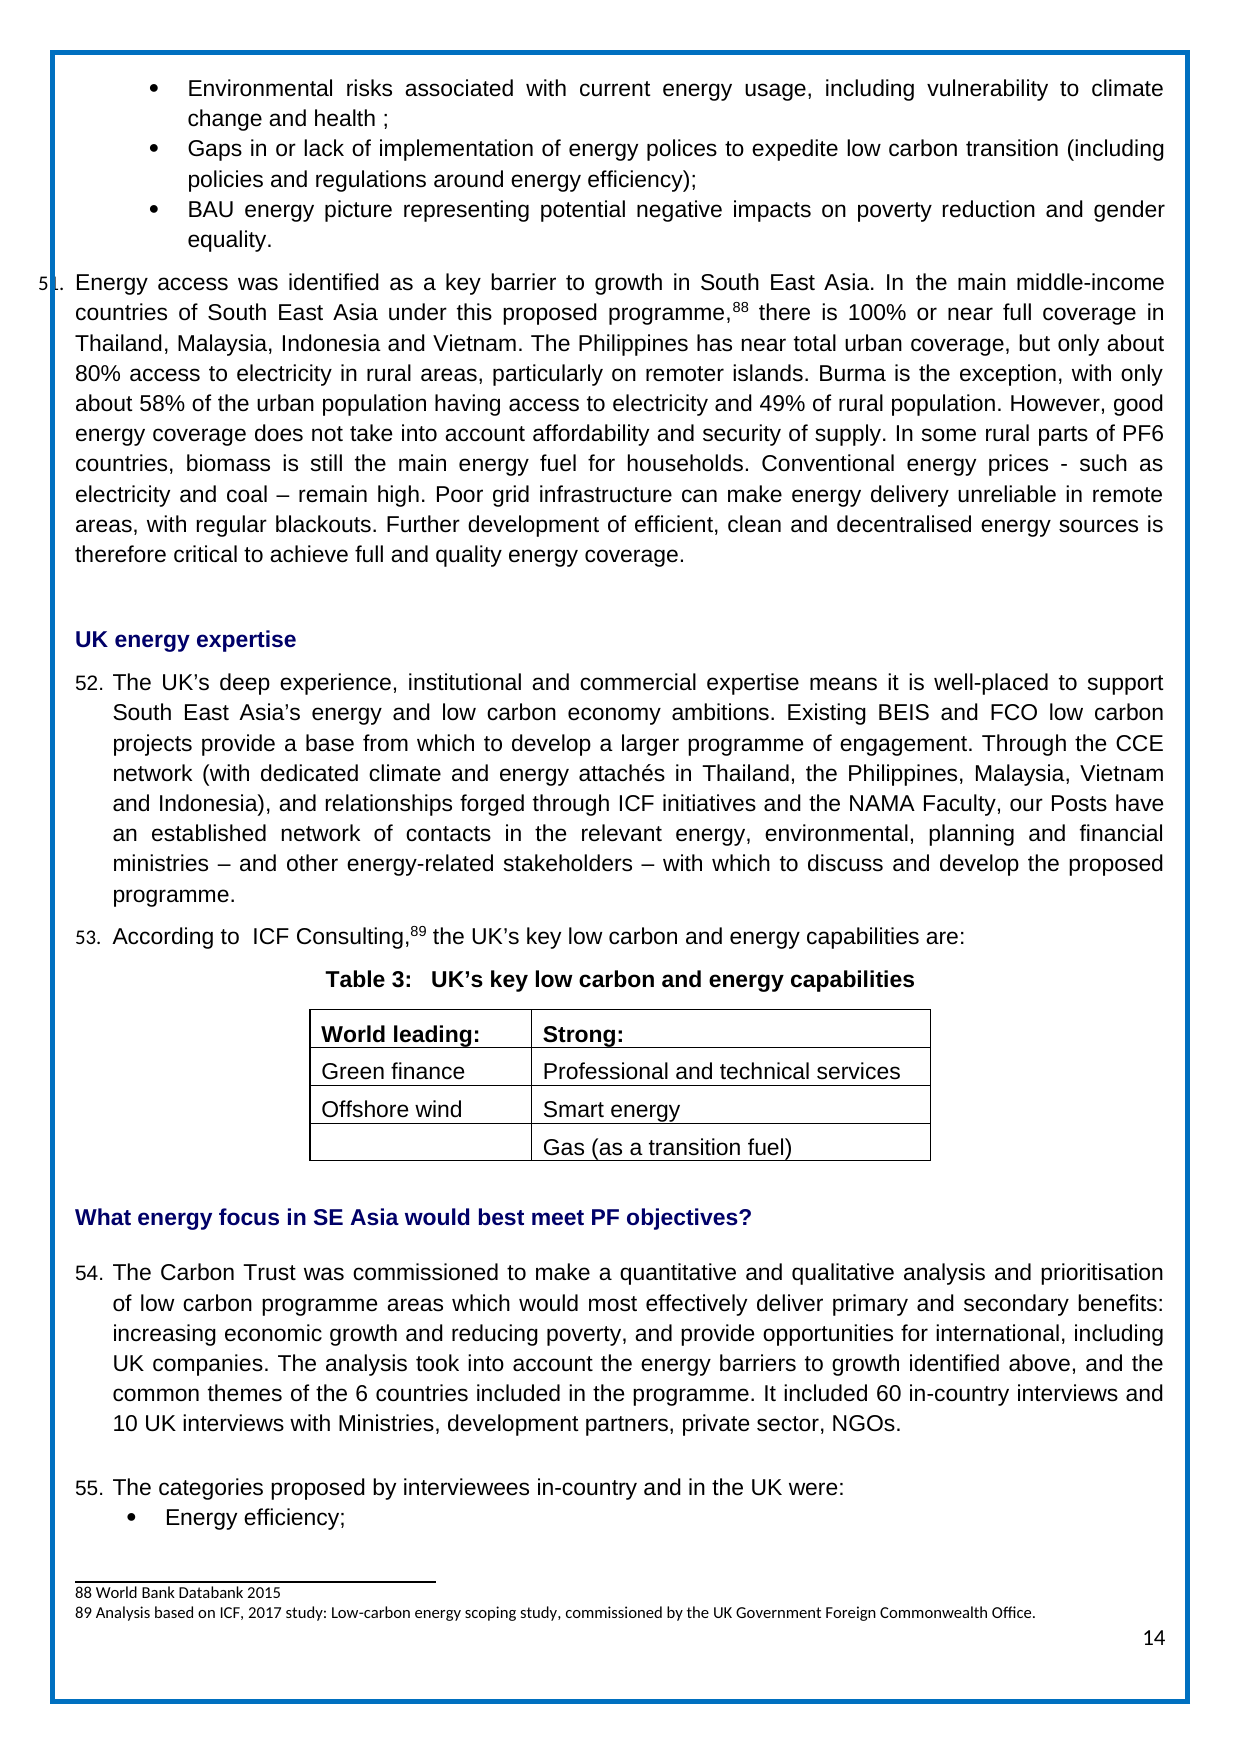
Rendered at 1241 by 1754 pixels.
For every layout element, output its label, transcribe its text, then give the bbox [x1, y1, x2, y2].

list The UK’s deep experience, institutional and commercial expertise means it is well-placed to support South East Asia’s energy and low carbon economy ambitions. Existing BEIS and FCO low carbon projects provide a base from which to develop a larger programme of engagement. Through the CCE network (with dedicated climate and energy attachés in Thailand, the Philippines, Malaysia, Vietnam and Indonesia), and relationships forged through ICF initiatives and the NAMA Faculty, our Posts have an established network of contacts in the relevant energy, environmental, planning and financial ministries – and other energy-related stakeholders – with which to discuss and develop the proposed programme. [75, 669, 1165, 907]
list The categories proposed by interviewees in-country and in the UK were: [75, 1474, 1165, 1500]
table_cell Professional and technical services [532, 1048, 930, 1085]
list Analysis based on ICF, 2017 study: Low-carbon energy scoping study, commissioned by the UK Government Foreign Commonwealth Office. [75, 1603, 1165, 1623]
table_cell Offshore wind [311, 1086, 531, 1122]
table_cell Gas (as a transition fuel) [532, 1124, 930, 1160]
list The Carbon Trust was commissioned to make a quantitative and qualitative analysis and prioritisation of low carbon programme areas which would most effectively deliver primary and secondary benefits: increasing economic growth and reducing poverty, and provide opportunities for international, including UK companies. The analysis took into account the energy barriers to growth identified above, and the common themes of the 6 countries included in the programme. It included 60 in-country interviews and 10 UK interviews with Ministries, development partners, private sector, NGOs. [75, 1259, 1165, 1437]
list Energy efficiency; [127, 1504, 1165, 1530]
subtitle What energy focus in SE Asia would best meet PF objectives? [75, 1204, 1165, 1230]
subtitle UK energy expertise [75, 626, 1165, 653]
list Environmental risks associated with current energy usage, including vulnerability to climate change and health ; [150, 75, 1165, 132]
list Gaps in or lack of implementation of energy polices to expedite low carbon transition (including policies and regulations around energy efficiency); [150, 135, 1165, 192]
list According to ICF Consulting, the UK’s key low carbon and energy capabilities are: [75, 923, 1165, 950]
list World Bank Databank 2015 [75, 1582, 1165, 1603]
list BAU energy picture representing potential negative impacts on poverty reduction and gender equality. [150, 196, 1165, 252]
table_cell [311, 1124, 531, 1160]
text Table 3: UK’s key low carbon and energy capabilities [75, 966, 1165, 993]
table_cell Green finance [311, 1048, 531, 1085]
list Energy access was identified as a key barrier to growth in South East Asia. In the main middle-income countries of South East Asia under this proposed programme, there is 100% or near full coverage in Thailand, Malaysia, Indonesia and Vietnam. The Philippines has near total urban coverage, but only about 80% access to electricity in rural areas, particularly on remoter islands. Burma is the exception, with only about 58% of the urban population having access to electricity and 49% of rural population. However, good energy coverage does not take into account affordability and security of supply. In some rural parts of PF6 countries, biomass is still the main energy fuel for households. Conventional energy prices - such as electricity and coal – remain high. Poor grid infrastructure can make energy delivery unreliable in remote areas, with regular blackouts. Further development of efficient, clean and decentralised energy sources is therefore critical to achieve full and quality energy coverage. [55, 269, 1165, 567]
table_cell Smart energy [532, 1086, 930, 1122]
table_header World leading: [311, 1010, 531, 1047]
table_header Strong: [532, 1010, 930, 1047]
